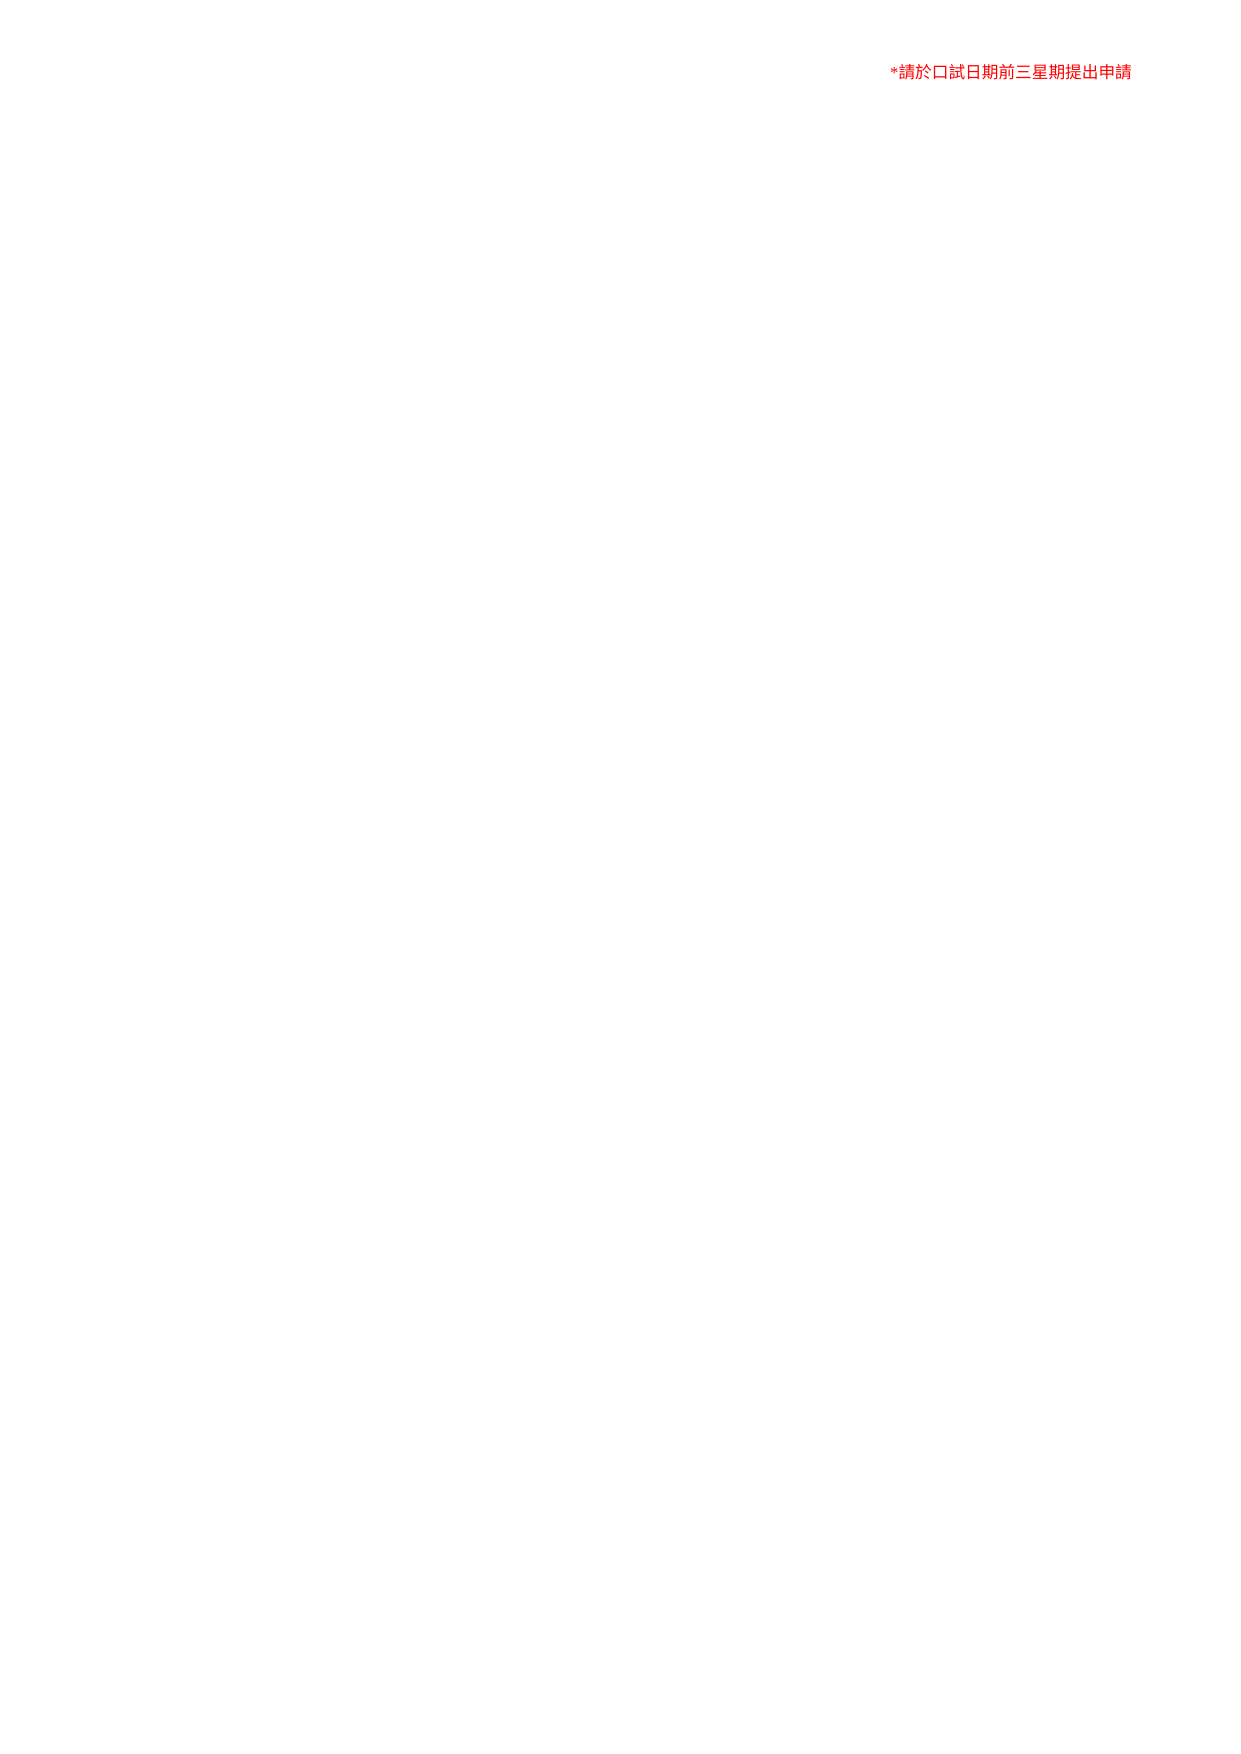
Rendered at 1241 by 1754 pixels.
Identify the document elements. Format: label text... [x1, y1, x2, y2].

text *請於口試日期前三星期提出申請 [59, 52, 1132, 89]
